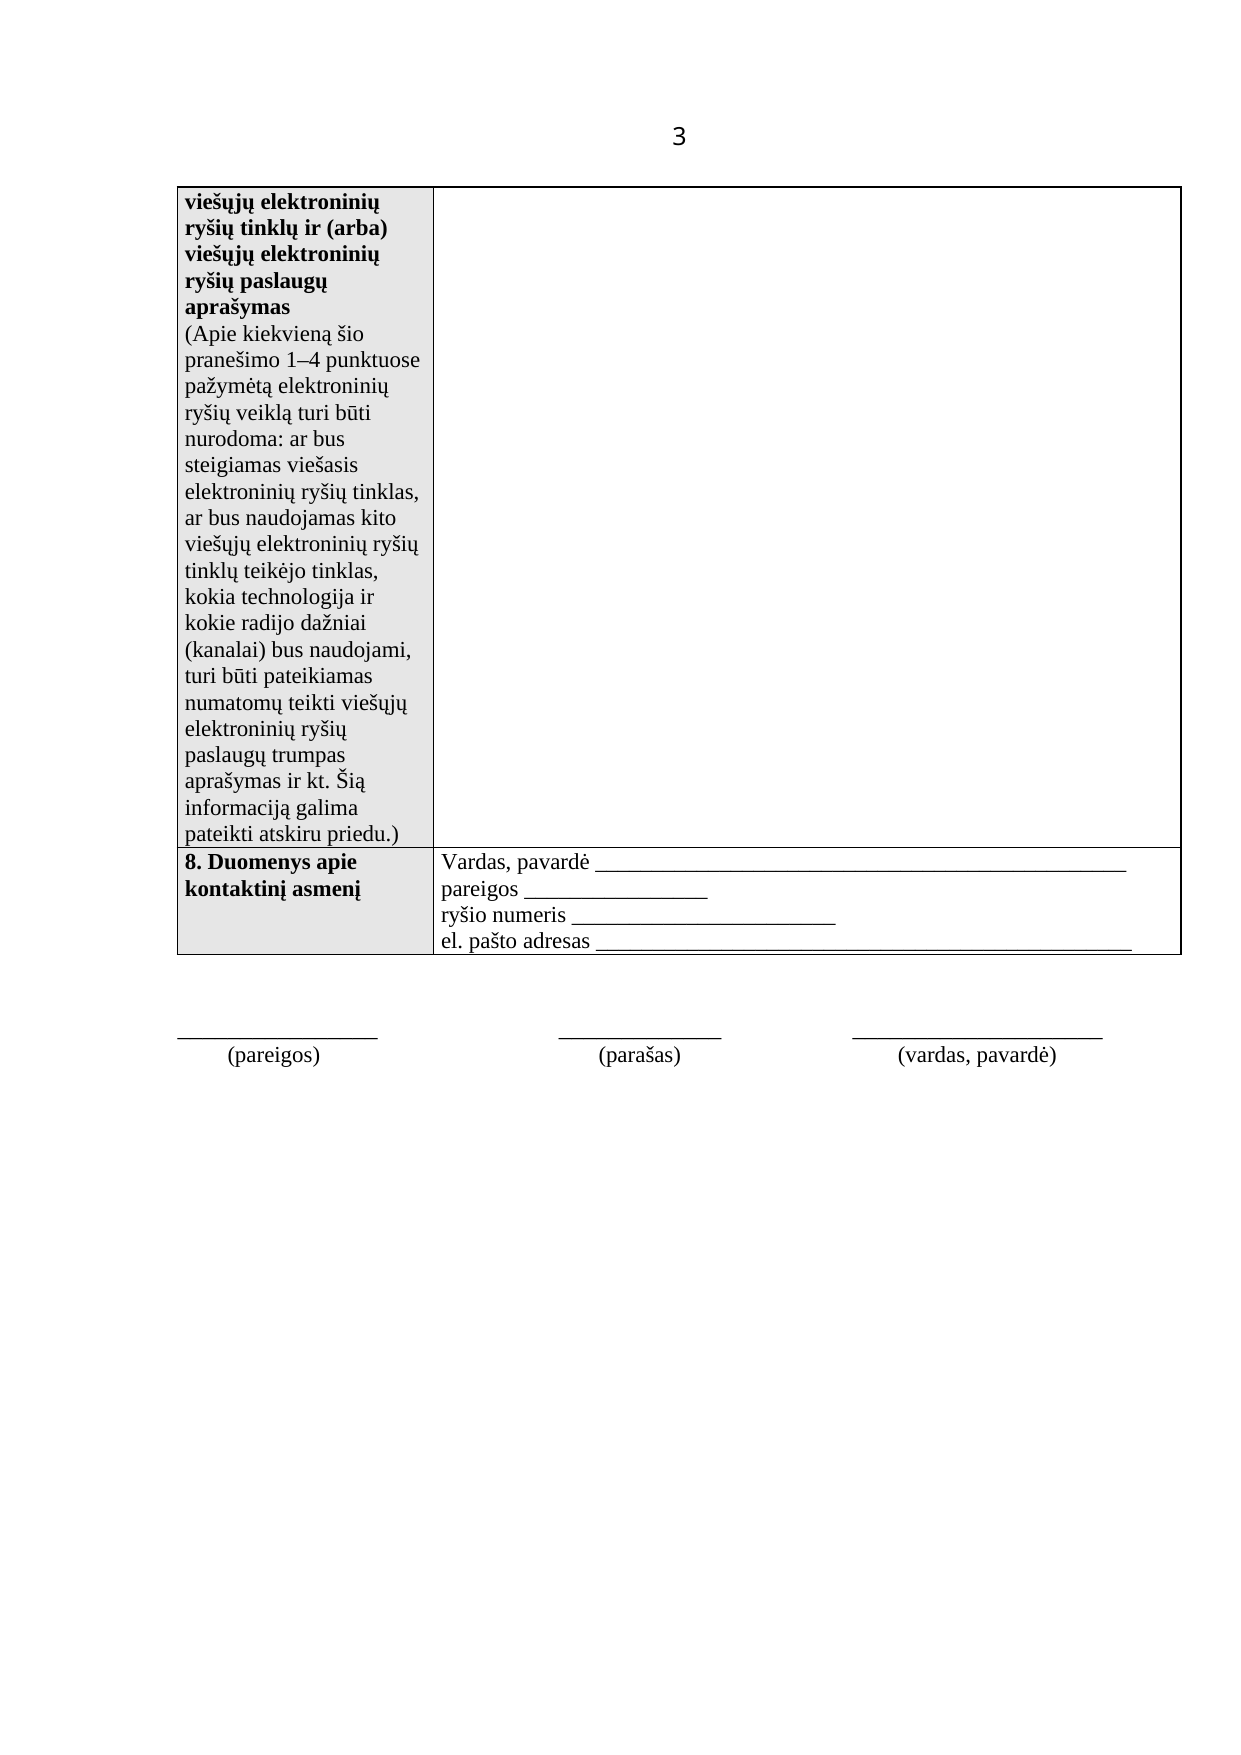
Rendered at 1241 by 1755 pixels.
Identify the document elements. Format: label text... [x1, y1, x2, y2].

table_cell [434, 188, 1180, 847]
table_cell Vardas, pavardė pareigos ________________ ryšio numeris _______________________ el. pašto adresas [434, 848, 1180, 954]
table_cell viešųjų elektroninių ryšių tinklų ir (arba) viešųjų elektroninių ryšių paslaugų aprašymas (Apie kiekvieną šio pranešimo 1–4 punktuose pažymėtą elektroninių ryšių veiklą turi būti nurodoma: ar bus steigiamas viešasis elektroninių ryšių tinklas, ar bus naudojamas kito viešųjų elektroninių ryšių tinklų teikėjo tinklas, kokia technologija ir kokie radijo dažniai (kanalai) bus naudojami, turi būti pateikiamas numatomų teikti viešųjų elektroninių ryšių paslaugų trumpas aprašymas ir kt. Šią informaciją galima pateikti atskiru priedu.) [178, 188, 433, 847]
table_cell 8. Duomenys apie kontaktinį asmenį [178, 848, 433, 954]
text ________________ _____________ ____________________ [177, 1013, 1181, 1041]
text (pareigos) (parašas) (vardas, pavardė) [227, 1041, 1181, 1068]
